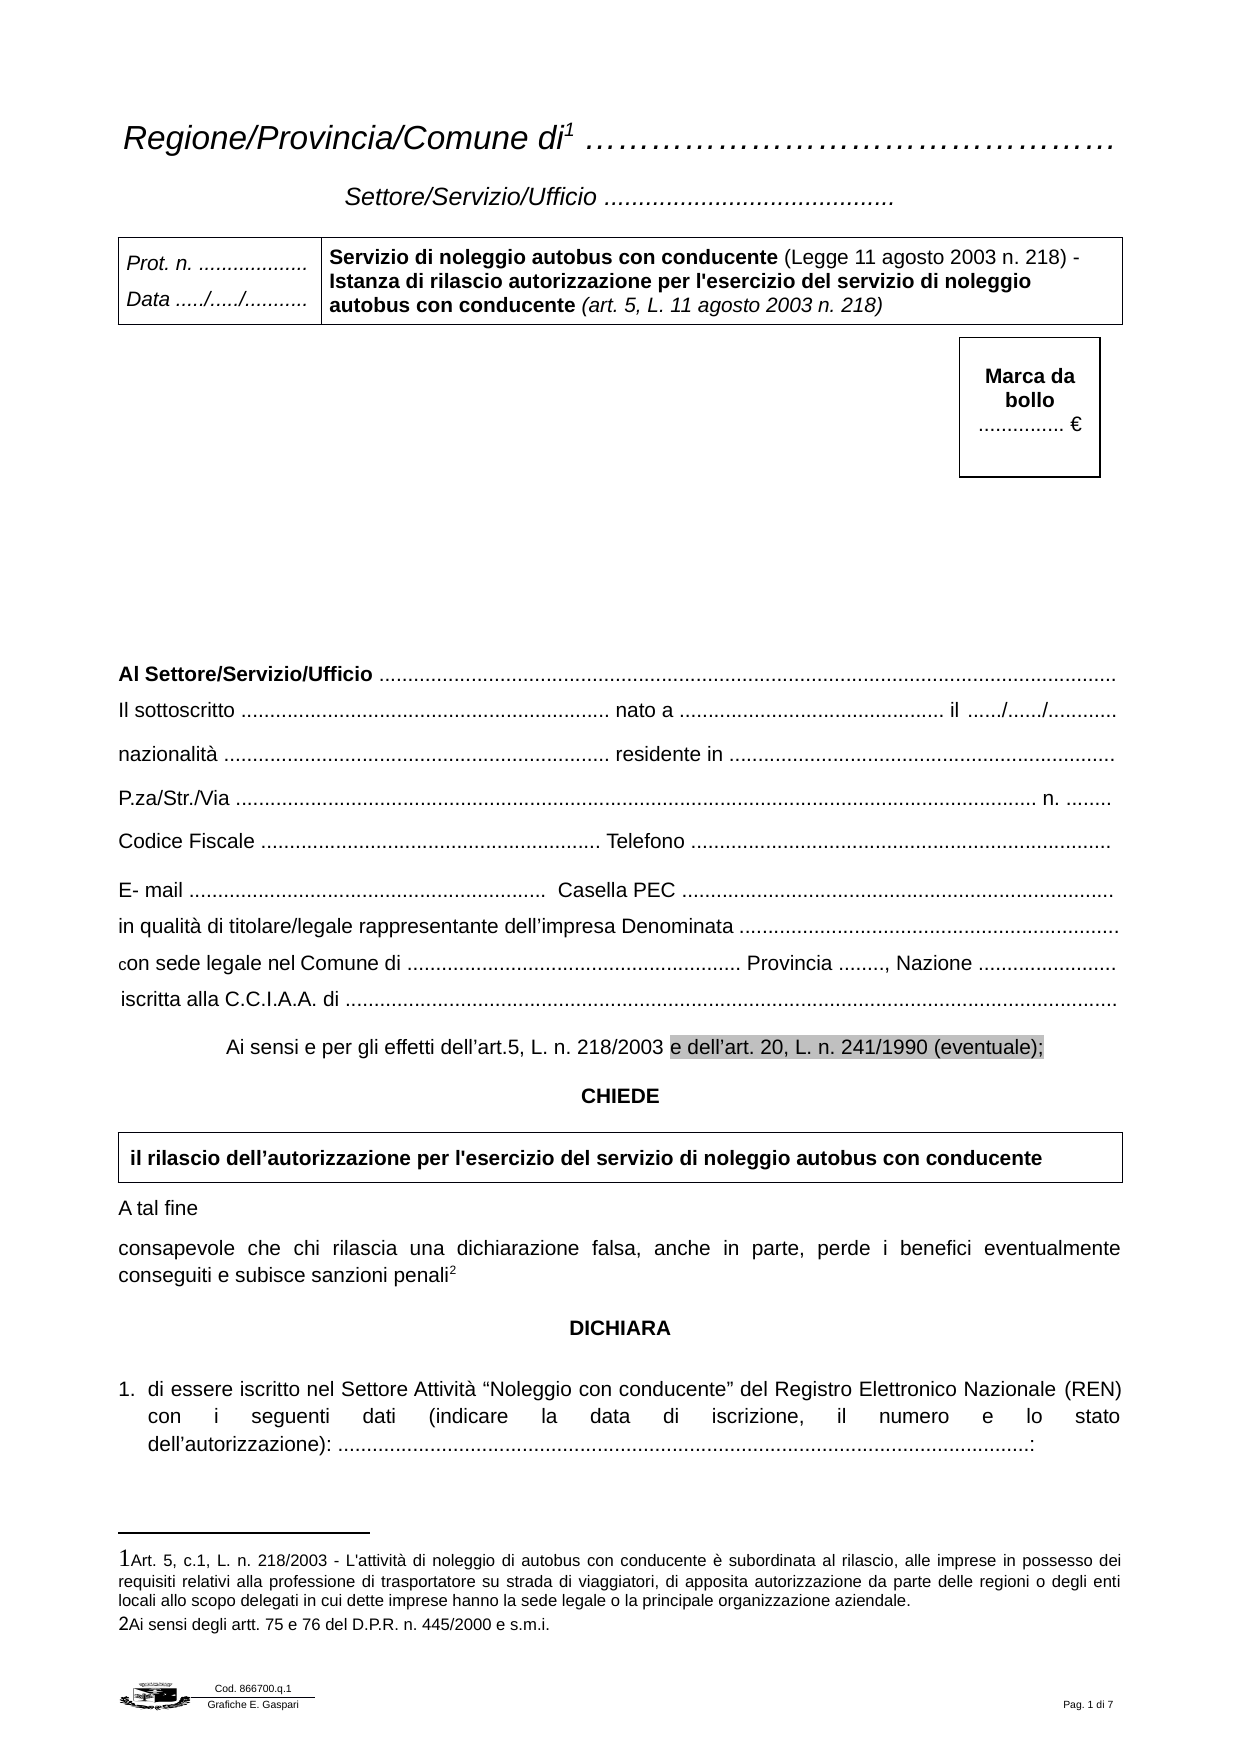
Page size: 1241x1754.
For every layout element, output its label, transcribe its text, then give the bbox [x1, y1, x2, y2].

text Marca da bollo ............... € [974, 364, 1085, 436]
text iscritta alla C.C.I.A.A. di ...................................................................................................................................... [118, 987, 1122, 1011]
text Ai sensi e per gli effetti dell’art.5, L. n. 218/2003 e dell’art. 20, L. n. 241/1990 (eventuale); [118, 1035, 1122, 1059]
table_header Prot. n. ................... Data ...../...../........... [119, 238, 321, 324]
text Il sottoscritto ................................................................ nato a .............................................. il ....../....../............ [118, 698, 1122, 722]
text Al Settore/Servizio/Ufficio ................................................................................................................................ [118, 662, 1122, 686]
text consapevole che chi rilascia una dichiarazione falsa, anche in parte, perde i benefici eventualmente conseguiti e subisce sanzioni penali [118, 1236, 1122, 1287]
text con sede legale nel Comune di .......................................................... Provincia ........, Nazione ........................ [118, 950, 1122, 974]
text E- mail .............................................................. Casella PEC ........................................................................... [118, 877, 1122, 901]
text in qualità di titolare/legale rappresentante dell’impresa Denominata .................................................................. [118, 914, 1122, 938]
text Codice Fiscale ........................................................... Telefono ......................................................................... [118, 829, 1122, 853]
list di essere iscritto nel Settore Attività “Noleggio con conducente” del Registro Elettronico Nazionale (REN) con i seguenti dati (indicare la data di iscrizione, il numero e lo stato dell’autorizzazione): ........................................................................................................................: [118, 1377, 1122, 1456]
text Art. 5, c.1, L. n. 218/2003 - L'attività di noleggio di autobus con conducente è subordinata al rilascio, alle imprese in possesso dei requisiti relativi alla professione di trasportatore su strada di viaggiatori, di apposita autorizzazione da parte delle regioni o degli enti locali allo scopo delegati in cui dette imprese hanno la sede legale o la principale organizzazione aziendale. [118, 1543, 1122, 1610]
text nazionalità ................................................................... residente in ................................................................... [118, 742, 1122, 766]
table_header Servizio di noleggio autobus con conducente (Legge 11 agosto 2003 n. 218) - Istanza di rilascio autorizzazione per l'esercizio del servizio di noleggio autobus con conducente (art. 5, L. 11 agosto 2003 n. 218) [322, 238, 1122, 324]
subtitle CHIEDE [118, 1084, 1122, 1108]
text Settore/Servizio/Ufficio .......................................... [118, 182, 1122, 210]
table_header il rilascio dell’autorizzazione per l'esercizio del servizio di noleggio autobus con conducente [119, 1133, 1122, 1182]
text P.za/Str./Via ........................................................................................................................................... n. ........ [118, 785, 1122, 809]
subtitle DICHIARA [118, 1316, 1122, 1339]
text Regione/Provincia/Comune di ………………………………………… [118, 118, 1122, 157]
text Ai sensi degli artt. 75 e 76 del D.P.R. n. 445/2000 e s.m.i. [118, 1610, 1122, 1636]
text A tal fine [118, 1196, 1122, 1219]
